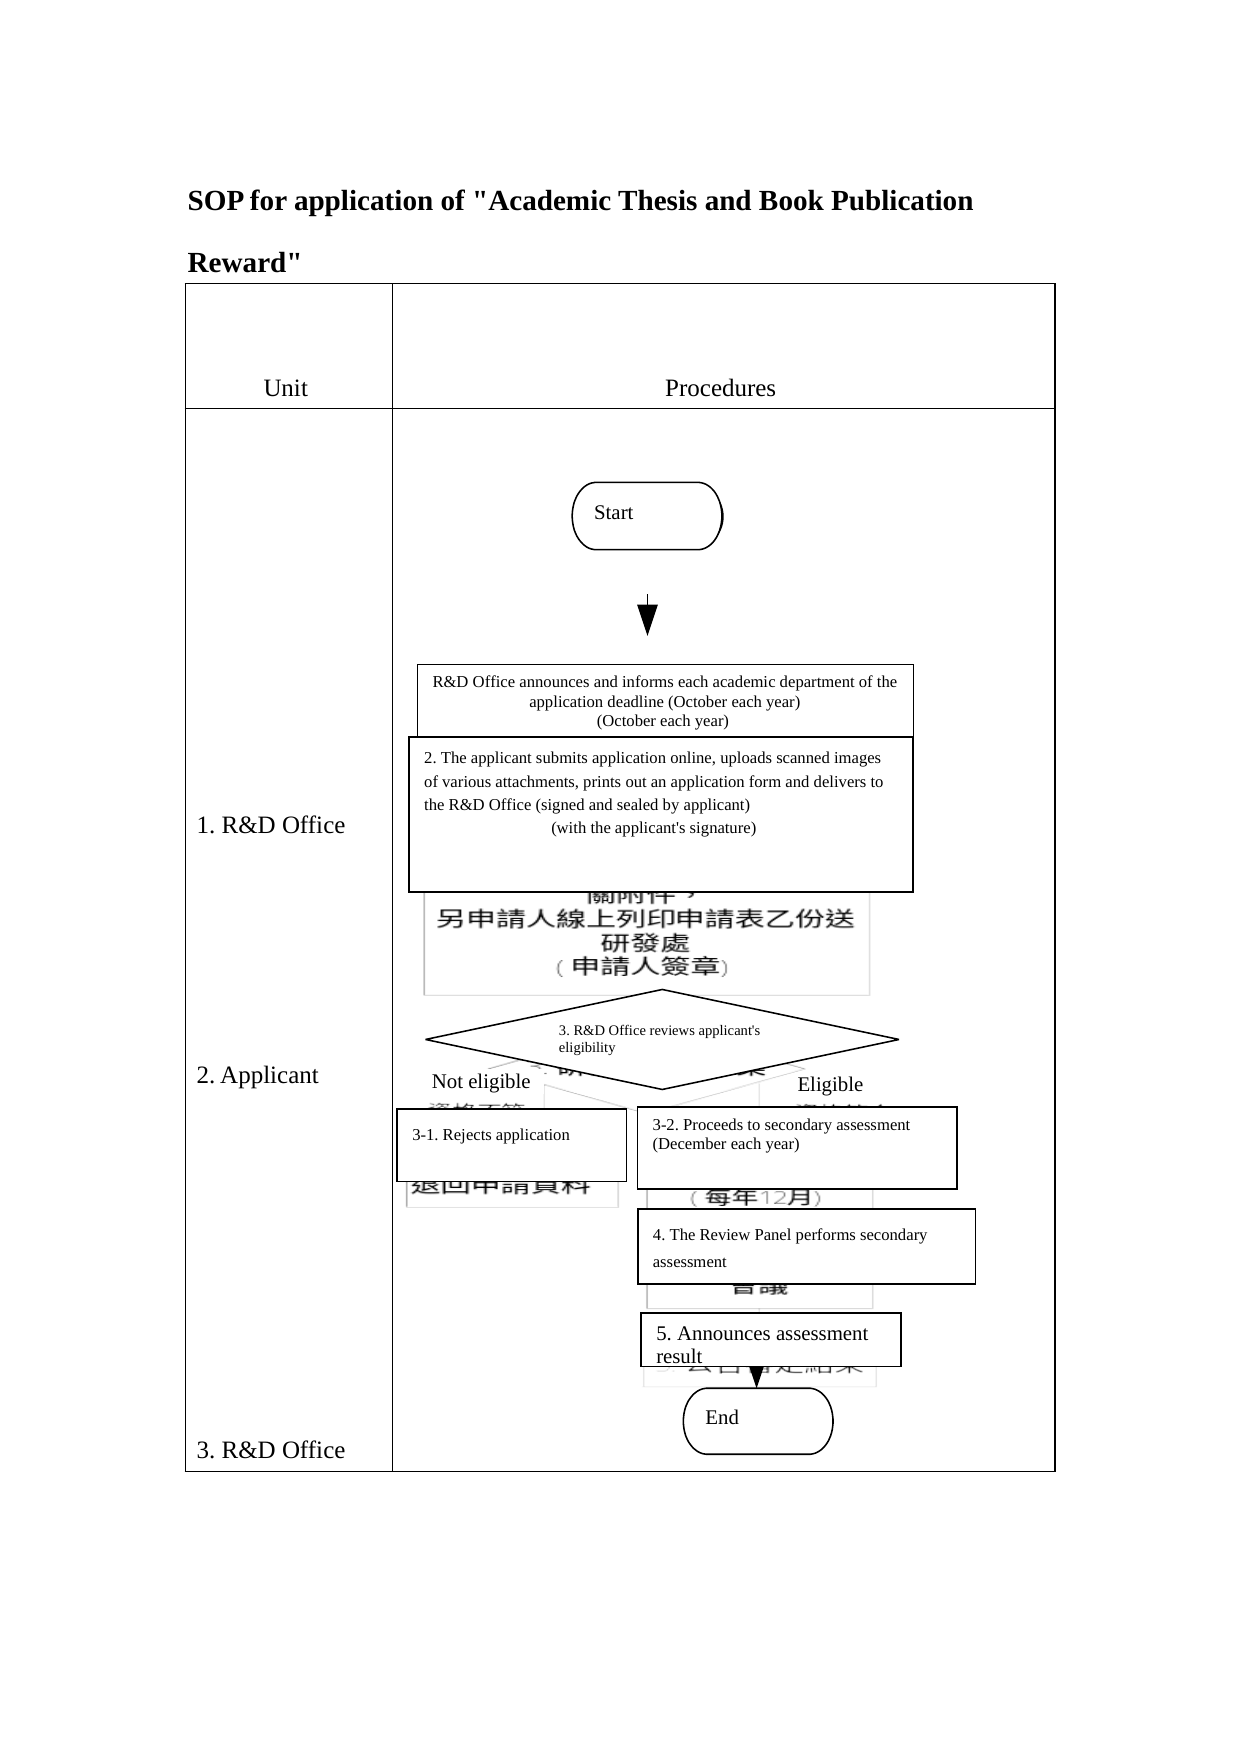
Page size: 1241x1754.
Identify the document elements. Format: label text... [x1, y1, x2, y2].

table_cell [393, 409, 1054, 1471]
table_header Procedures [393, 284, 1054, 408]
table_header Unit [186, 284, 392, 408]
text SOP for application of "Academic Thesis and Book Publication Reward" [187, 158, 1053, 283]
table_cell 1. R&D Office 2. Applicant 3. R&D Office [186, 409, 392, 1471]
